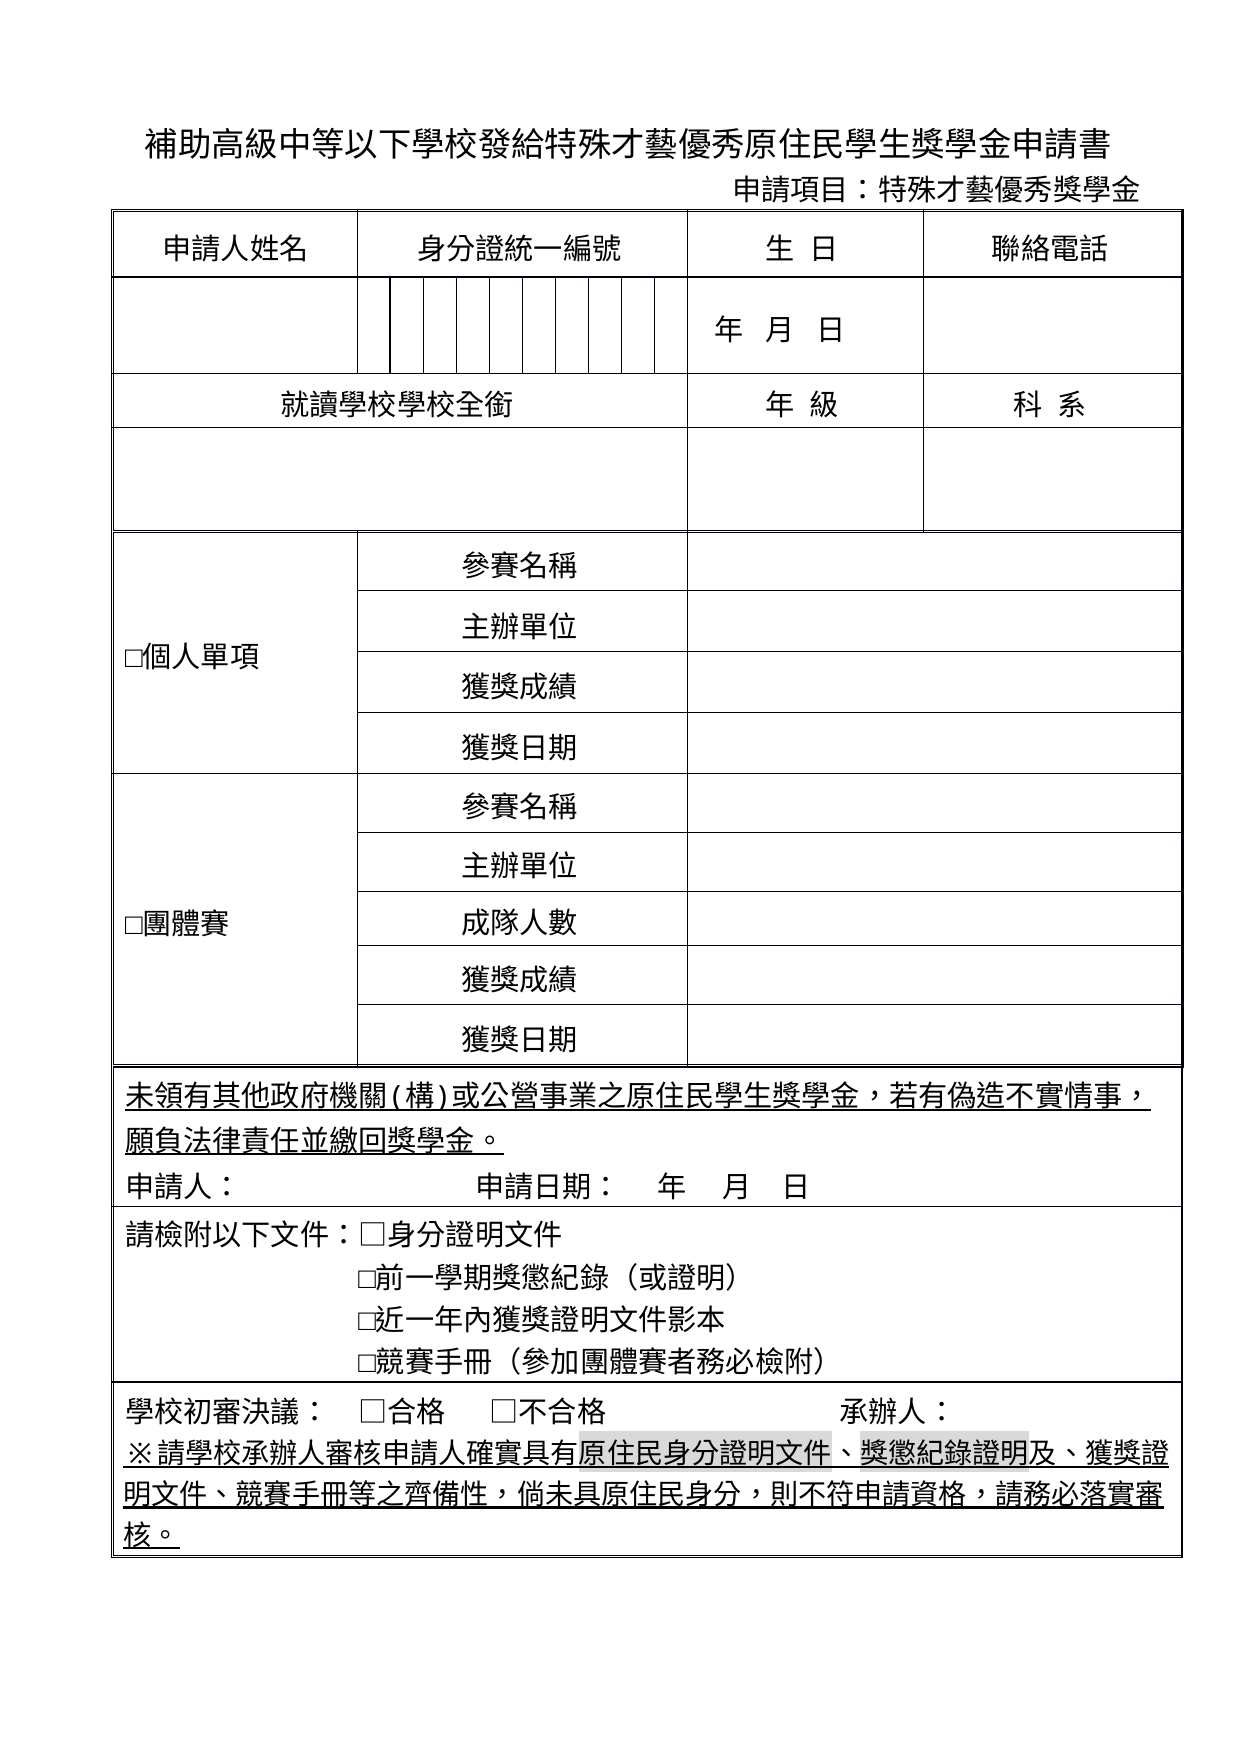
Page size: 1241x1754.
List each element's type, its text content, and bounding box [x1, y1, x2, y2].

table_cell 就讀學校學校全銜 [114, 374, 687, 427]
table_header 身分證統一編號 [358, 212, 687, 276]
table_cell [688, 946, 1181, 1004]
table_cell 未領有其他政府機關(構)或公營事業之原住民學生獎學金，若有偽造不實情事，願負法律責任並繳回獎學金。 申請人： 申請日期： 年 月 日 [114, 1068, 1181, 1206]
table_cell 參賽名稱 [358, 533, 687, 590]
table_cell [688, 652, 1181, 712]
table_cell 學校初審決議： □合格 □不合格 承辦人： ※請學校承辦人審核申請人確實具有原住民身分證明文件、獎懲紀錄證明及、獲獎證明文件、競賽手冊等之齊備性，倘未具原住民身分，則不符申請資格，請務必落實審核。 [114, 1383, 1181, 1554]
table_cell [924, 428, 1181, 530]
table_cell 獲獎日期 [358, 1005, 687, 1064]
table_cell [424, 278, 456, 373]
table_cell [358, 278, 389, 373]
table_cell [114, 428, 687, 530]
table_cell 請檢附以下文件：□身分證明文件 □前一學期獎懲紀錄（或證明） □近一年內獲獎證明文件影本 □競賽手冊（參加團體賽者務必檢附） [114, 1207, 1181, 1381]
table_cell [688, 833, 1181, 891]
text 補助高級中等以下學校發給特殊才藝優秀原住民學生獎學金申請書 [109, 118, 1146, 166]
table_cell [924, 278, 1181, 373]
table_cell 獲獎成績 [358, 652, 687, 712]
table_cell [688, 1005, 1181, 1064]
table_header 生 日 [688, 212, 923, 276]
table_cell 獲獎日期 [358, 713, 687, 773]
table_cell 主辦單位 [358, 591, 687, 651]
table_cell [688, 533, 1181, 590]
table_header 聯絡電話 [924, 212, 1181, 276]
table_cell [688, 713, 1181, 773]
table_cell [523, 278, 555, 373]
table_cell 成隊人數 [358, 892, 687, 945]
text 申請項目：特殊才藝優秀獎學金 [109, 166, 1147, 209]
table_cell 年 級 [688, 374, 923, 427]
table_cell [688, 591, 1181, 651]
table_cell [688, 892, 1181, 945]
table_cell [655, 278, 687, 373]
table_cell [556, 278, 588, 373]
table_cell [622, 278, 654, 373]
table_cell [490, 278, 522, 373]
table_cell [457, 278, 489, 373]
table_cell [688, 428, 923, 530]
table_cell 年 月 日 [688, 278, 923, 373]
table_cell □個人單項 [114, 533, 357, 773]
table_cell [391, 278, 423, 373]
table_cell [688, 774, 1181, 832]
table_cell 科 系 [924, 374, 1181, 427]
table_cell [589, 278, 621, 373]
table_cell 獲獎成績 [358, 946, 687, 1004]
table_cell [114, 278, 357, 373]
table_cell 參賽名稱 [358, 774, 687, 832]
table_cell 主辦單位 [358, 833, 687, 891]
table_cell □團體賽 [114, 774, 357, 1064]
table_header 申請人姓名 [114, 212, 357, 276]
